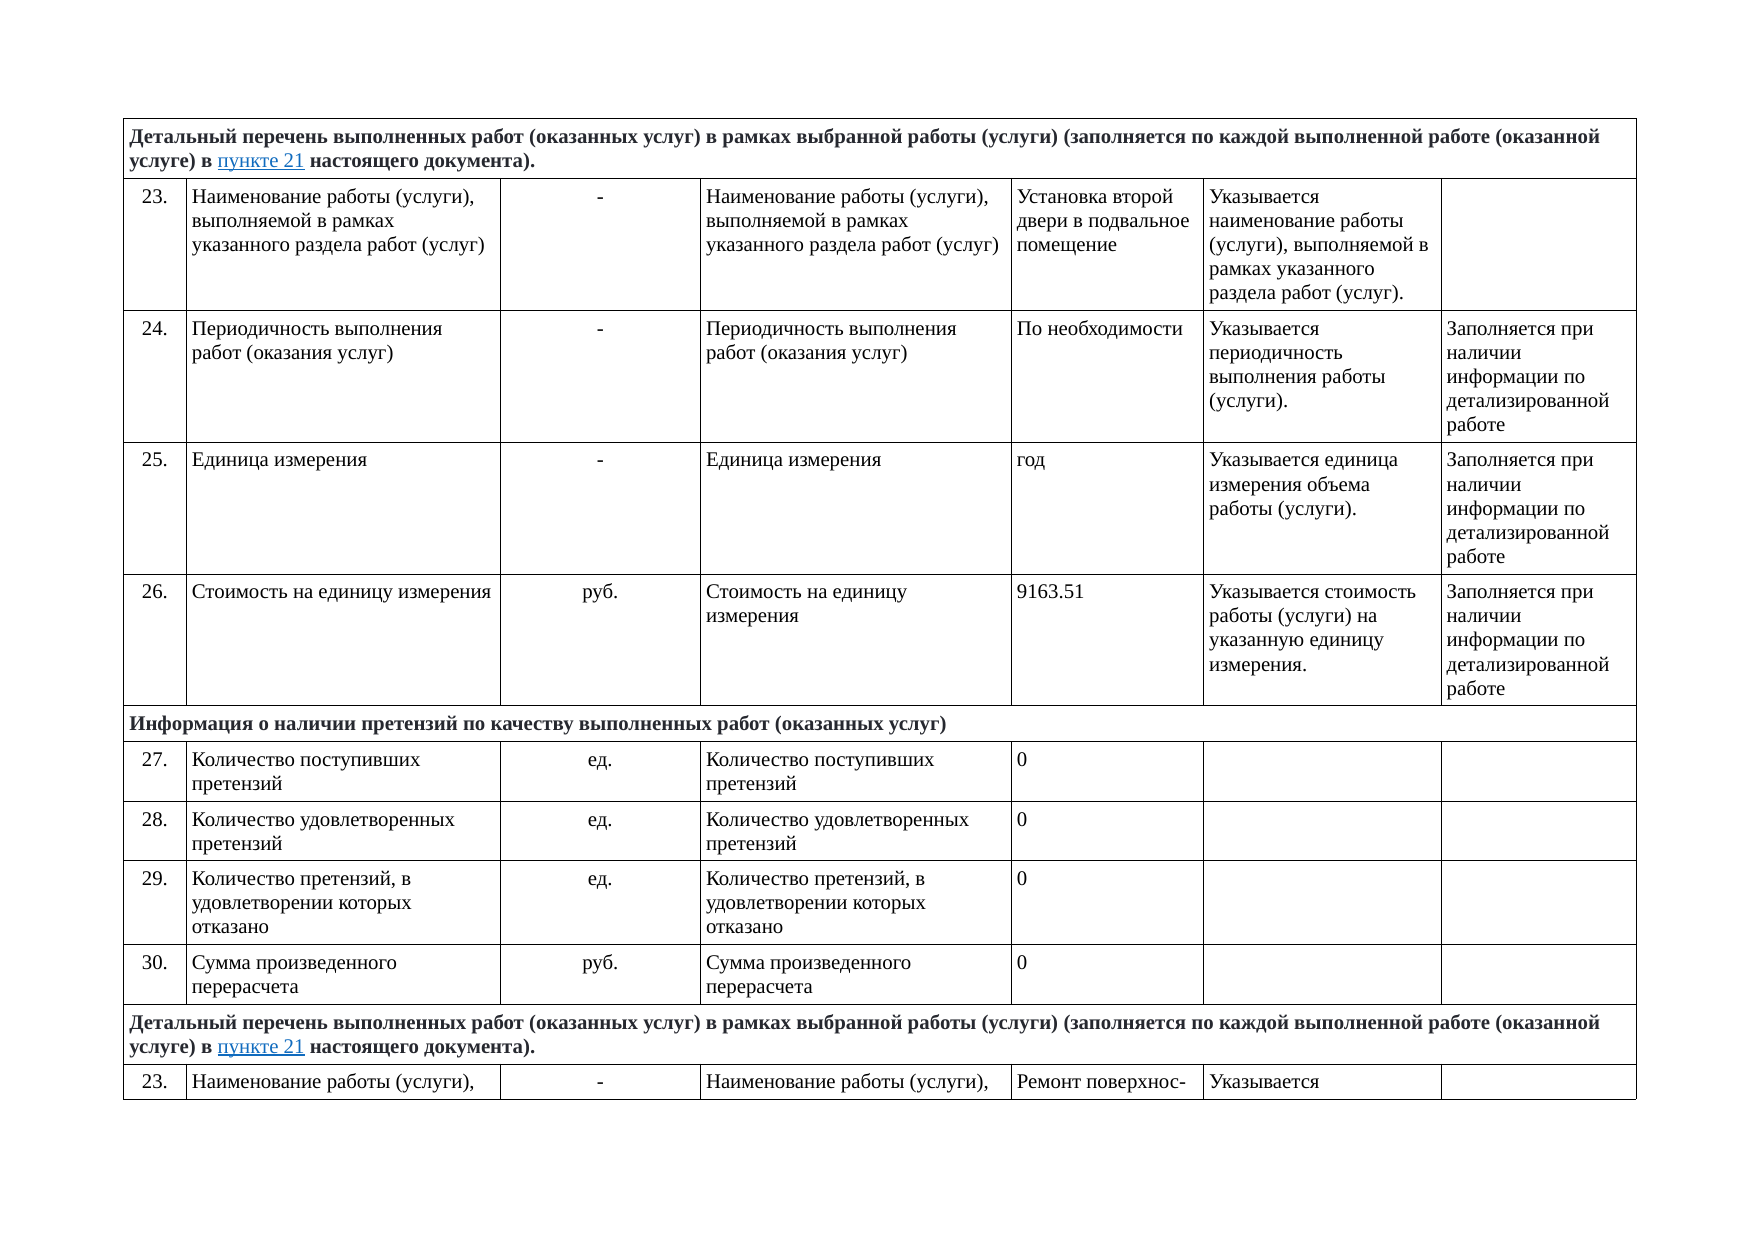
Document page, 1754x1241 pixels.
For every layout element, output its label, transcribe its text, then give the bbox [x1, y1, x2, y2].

table_cell год [1012, 443, 1203, 573]
table_cell [1442, 742, 1636, 801]
table_cell Количество претензий, в удовлетворении которых отказано [187, 861, 500, 944]
table_cell Количество поступивших претензий [701, 742, 1011, 801]
table_cell 28. [124, 802, 186, 860]
table_cell Детальный перечень выполненных работ (оказанных услуг) в рамках выбранной работы (услуги) (заполняется по каждой выполненной работе (оказанной услуге) в пункте 21 настоящего документа). [124, 119, 1636, 178]
table_cell - [501, 311, 700, 442]
table_cell Сумма произведенного перерасчета [701, 945, 1011, 1004]
table_cell ед. [501, 742, 700, 801]
table_cell - [501, 179, 700, 310]
table_cell Ремонт поверхнос- [1012, 1065, 1203, 1099]
table_cell руб. [501, 575, 700, 705]
table_cell 0 [1012, 945, 1203, 1004]
table_cell Количество поступивших претензий [187, 742, 500, 801]
table_cell Единица измерения [701, 443, 1011, 573]
table_cell Указывается наименование работы (услуги), выполняемой в рамках указанного раздела работ (услуг). [1204, 179, 1441, 310]
table_cell [1442, 861, 1636, 944]
table_cell [1442, 179, 1636, 310]
table_cell Заполняется при наличии информации по детализированной работе [1442, 443, 1636, 573]
table_cell Наименование работы (услуги), [701, 1065, 1011, 1099]
table_cell 23. [124, 179, 186, 310]
table_cell Детальный перечень выполненных работ (оказанных услуг) в рамках выбранной работы (услуги) (заполняется по каждой выполненной работе (оказанной услуге) в пункте 21 настоящего документа). [124, 1005, 1636, 1063]
table_cell руб. [501, 945, 700, 1004]
table_cell Указывается стоимость работы (услуги) на указанную единицу измерения. [1204, 575, 1441, 705]
table_cell 27. [124, 742, 186, 801]
table_cell ед. [501, 861, 700, 944]
table_cell [1442, 1065, 1636, 1099]
table_cell 0 [1012, 742, 1203, 801]
table_cell Указывается единица измерения объема работы (услуги). [1204, 443, 1441, 573]
table_cell Указывается периодичность выполнения работы (услуги). [1204, 311, 1441, 442]
table_cell Единица измерения [187, 443, 500, 573]
table_cell Периодичность выполнения работ (оказания услуг) [701, 311, 1011, 442]
table_cell [1204, 742, 1441, 801]
table_cell 24. [124, 311, 186, 442]
table_cell [1204, 802, 1441, 860]
table_cell [1204, 861, 1441, 944]
table_cell Количество претензий, в удовлетворении которых отказано [701, 861, 1011, 944]
table_cell Сумма произведенного перерасчета [187, 945, 500, 1004]
table_cell По необходимости [1012, 311, 1203, 442]
table_cell Наименование работы (услуги), выполняемой в рамках указанного раздела работ (услуг) [701, 179, 1011, 310]
table_cell Количество удовлетворенных претензий [187, 802, 500, 860]
table_cell [1204, 945, 1441, 1004]
table_cell 0 [1012, 861, 1203, 944]
table_cell 23. [124, 1065, 186, 1099]
table_cell 0 [1012, 802, 1203, 860]
table_cell ед. [501, 802, 700, 860]
table_cell - [501, 443, 700, 573]
table_cell Указывается [1204, 1065, 1441, 1099]
table_cell Стоимость на единицу измерения [701, 575, 1011, 705]
table_cell - [501, 1065, 700, 1099]
table_cell Наименование работы (услуги), выполняемой в рамках указанного раздела работ (услуг) [187, 179, 500, 310]
table_cell 25. [124, 443, 186, 573]
table_cell [1442, 945, 1636, 1004]
table_cell [1442, 802, 1636, 860]
table_cell Заполняется при наличии информации по детализированной работе [1442, 575, 1636, 705]
table_cell Наименование работы (услуги), [187, 1065, 500, 1099]
table_cell Стоимость на единицу измерения [187, 575, 500, 705]
table_cell Установка второй двери в подвальное помещение [1012, 179, 1203, 310]
table_cell 26. [124, 575, 186, 705]
table_cell 9163,51 [1012, 575, 1203, 705]
table_cell 29. [124, 861, 186, 944]
table_cell Информация о наличии претензий по качеству выполненных работ (оказанных услуг) [124, 706, 1636, 741]
table_cell Периодичность выполнения работ (оказания услуг) [187, 311, 500, 442]
table_cell 30. [124, 945, 186, 1004]
table_cell Заполняется при наличии информации по детализированной работе [1442, 311, 1636, 442]
table_cell Количество удовлетворенных претензий [701, 802, 1011, 860]
